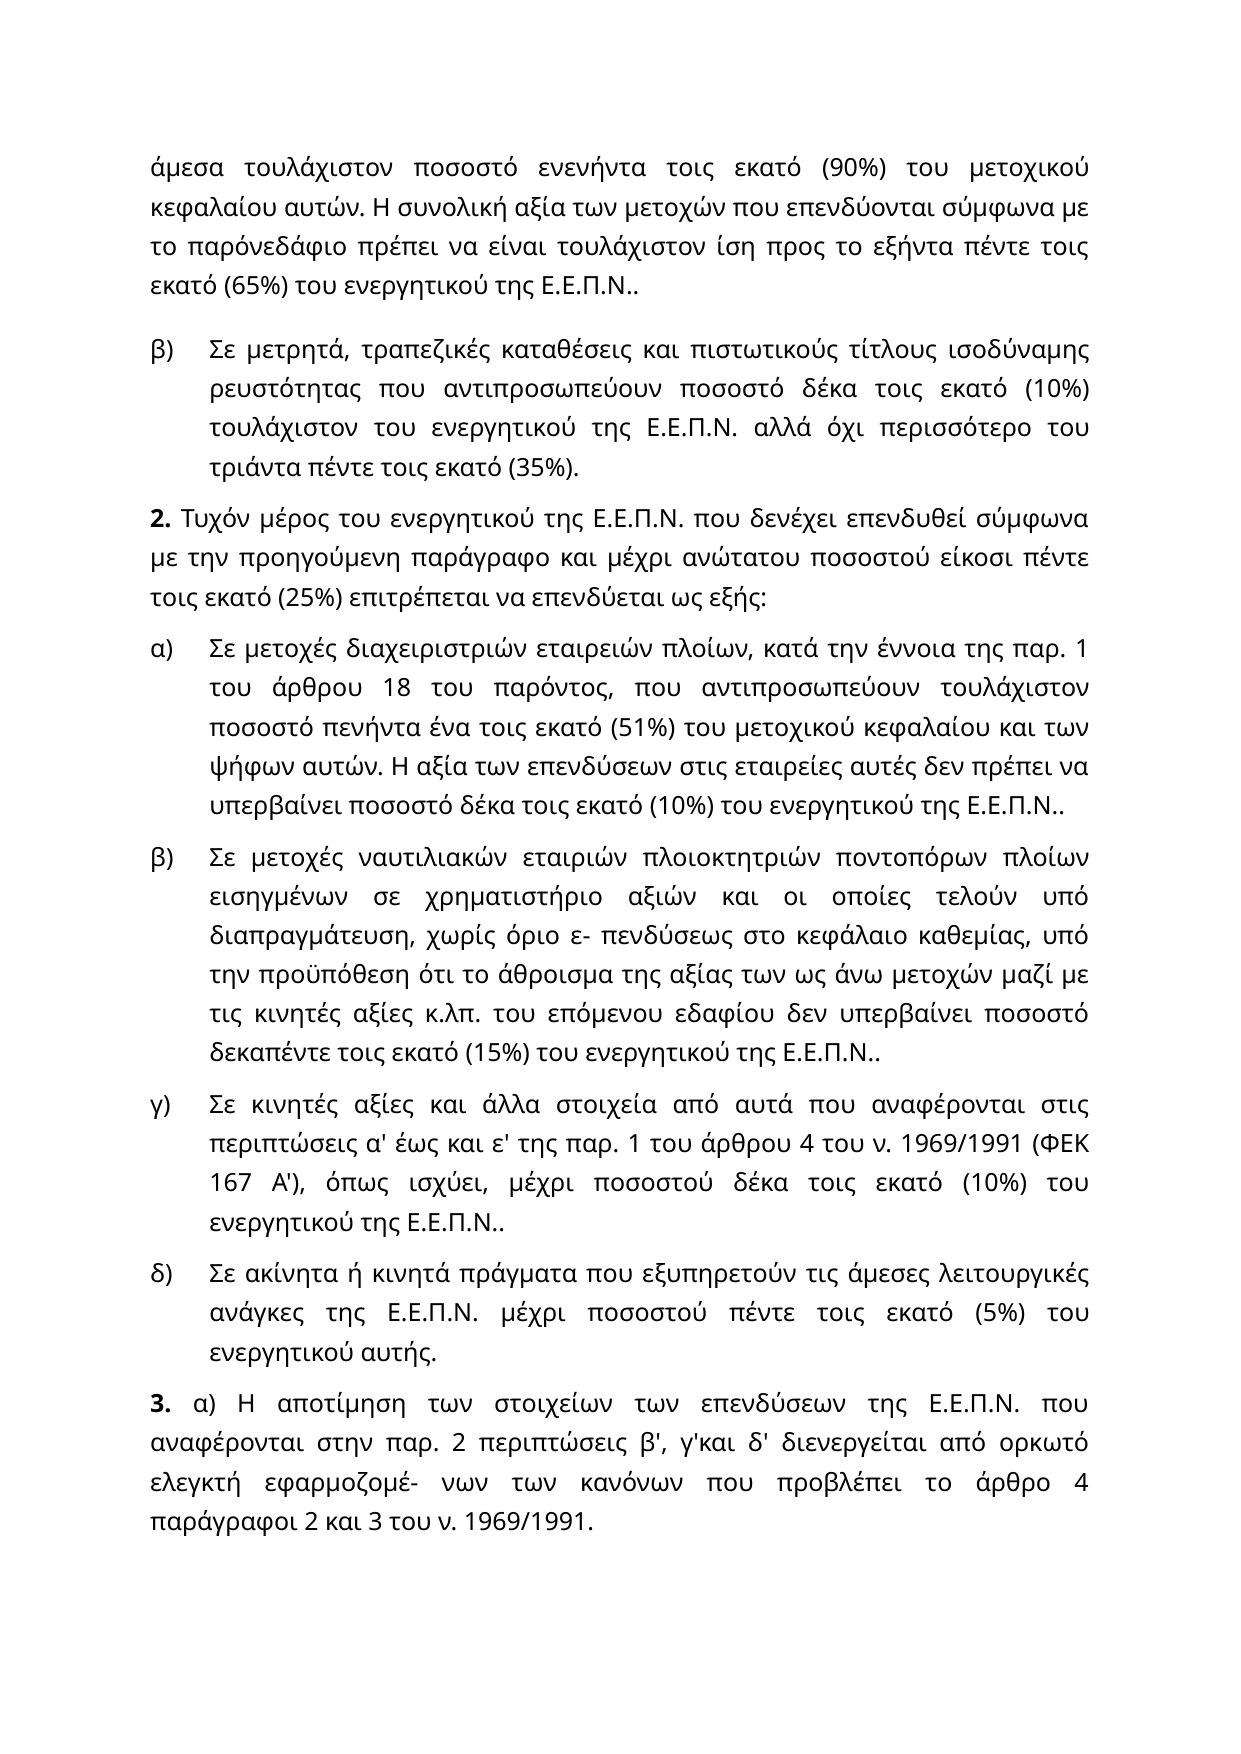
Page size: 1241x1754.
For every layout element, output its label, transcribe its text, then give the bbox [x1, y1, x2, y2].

list β) Σε μετοχές ναυτιλιακών εταιριών πλοιοκτητριών ποντοπόρων πλοίων εισηγμένων σε χρηματιστήριο αξιών και οι οποίες τελούν υπό διαπραγμάτευση, χωρίς όριο ε- πενδύσεως στο κεφάλαιο καθεμίας, υπό την προϋπόθεση ότι το άθροισμα της αξίας των ως άνω μετοχών μαζί με τις κινητές αξίες κ.λπ. του επόμενου εδαφίου δεν υπερβαίνει ποσοστό δεκαπέντε τοις εκατό (15%) του ενεργητικού της Ε.Ε.Π.Ν.. [150, 839, 1090, 1069]
list γ) Σε κινητές αξίες και άλλα στοιχεία από αυτά που αναφέρονται στις περιπτώσεις α' έως και ε' της παρ. 1 του άρθρου 4 του ν. 1969/1991 (ΦΕΚ 167 Α'), όπως ισχύει, μέχρι ποσοστού δέκα τοις εκατό (10%) του ενεργητικού της Ε.Ε.Π.Ν.. [150, 1087, 1090, 1238]
list δ) Σε ακίνητα ή κινητά πράγματα που εξυπηρετούν τις άμεσες λειτουργικές ανάγκες της Ε.Ε.Π.Ν. μέχρι ποσοστού πέντε τοις εκατό (5%) του ενεργητικού αυτής. [150, 1256, 1090, 1368]
list β) Σε μετρητά, τραπεζικές καταθέσεις και πιστωτικούς τίτλους ισοδύναμης ρευστότητας που αντιπροσωπεύουν ποσοστό δέκα τοις εκατό (10%) τουλάχιστον του ενεργητικού της Ε.Ε.Π.Ν. αλλά όχι περισσότερο του τριάντα πέντε τοις εκατό (35%). [150, 332, 1090, 483]
list α) Σε μετοχές διαχειριστριών εταιρειών πλοίων, κατά την έννοια της παρ. 1 του άρθρου 18 του παρόντος, που αντιπροσωπεύουν τουλάχιστον ποσοστό πενήντα ένα τοις εκατό (51%) του μετοχικού κεφαλαίου και των ψήφων αυτών. Η αξία των επενδύσεων στις εταιρείες αυτές δεν πρέπει να υπερβαίνει ποσοστό δέκα τοις εκατό (10%) του ενεργητικού της Ε.Ε.Π.Ν.. [150, 631, 1090, 822]
text 2. Τυχόν μέρος του ενεργητικού της Ε.Ε.Π.Ν. που δενέχει επενδυθεί σύμφωνα με την προηγούμενη παράγραφο και μέχρι ανώτατου ποσοστού είκοσι πέντε τοις εκατό (25%) επιτρέπεται να επενδύεται ως εξής: [150, 501, 1090, 613]
text 3. α) Η αποτίμηση των στοιχείων των επενδύσεων της Ε.Ε.Π.Ν. που αναφέρονται στην παρ. 2 περιπτώσεις β', γ'και δ' διενεργείται από ορκωτό ελεγκτή εφαρμοζομέ- νων των κανόνων που προβλέπει το άρθρο 4 παράγραφοι 2 και 3 του ν. 1969/1991. [150, 1386, 1090, 1537]
text άμεσα τουλάχιστον ποσοστό ενενήντα τοις εκατό (90%) του μετοχικού κεφαλαίου αυτών. Η συνολική αξία των μετοχών που επενδύονται σύμφωνα με το παρόνεδάφιο πρέπει να είναι τουλάχιστον ίση προς το εξήντα πέντε τοις εκατό (65%) του ενεργητικού της Ε.Ε.Π.Ν.. [150, 150, 1090, 302]
